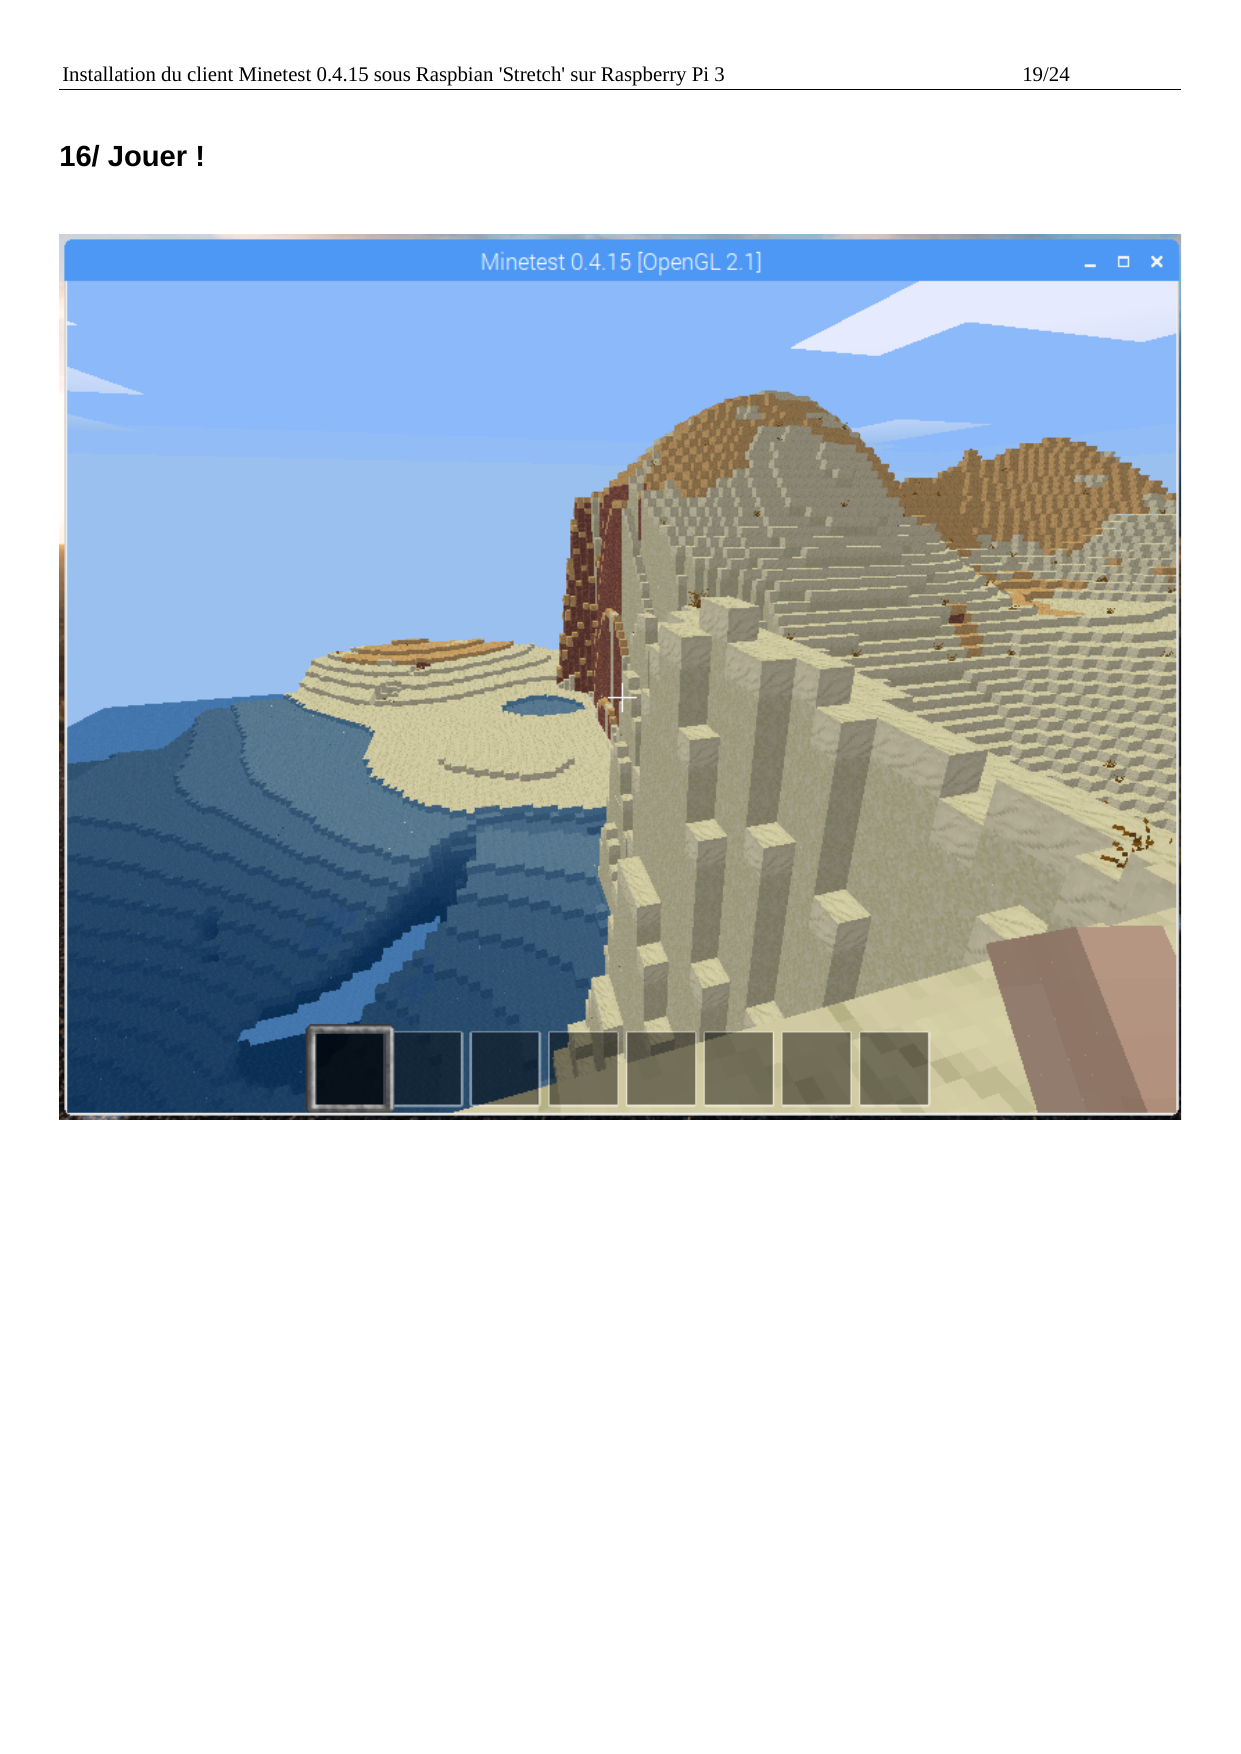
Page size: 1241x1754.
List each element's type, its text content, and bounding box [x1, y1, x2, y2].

picture [59, 234, 1182, 1120]
subtitle 16/ Jouer ! [59, 139, 1181, 173]
